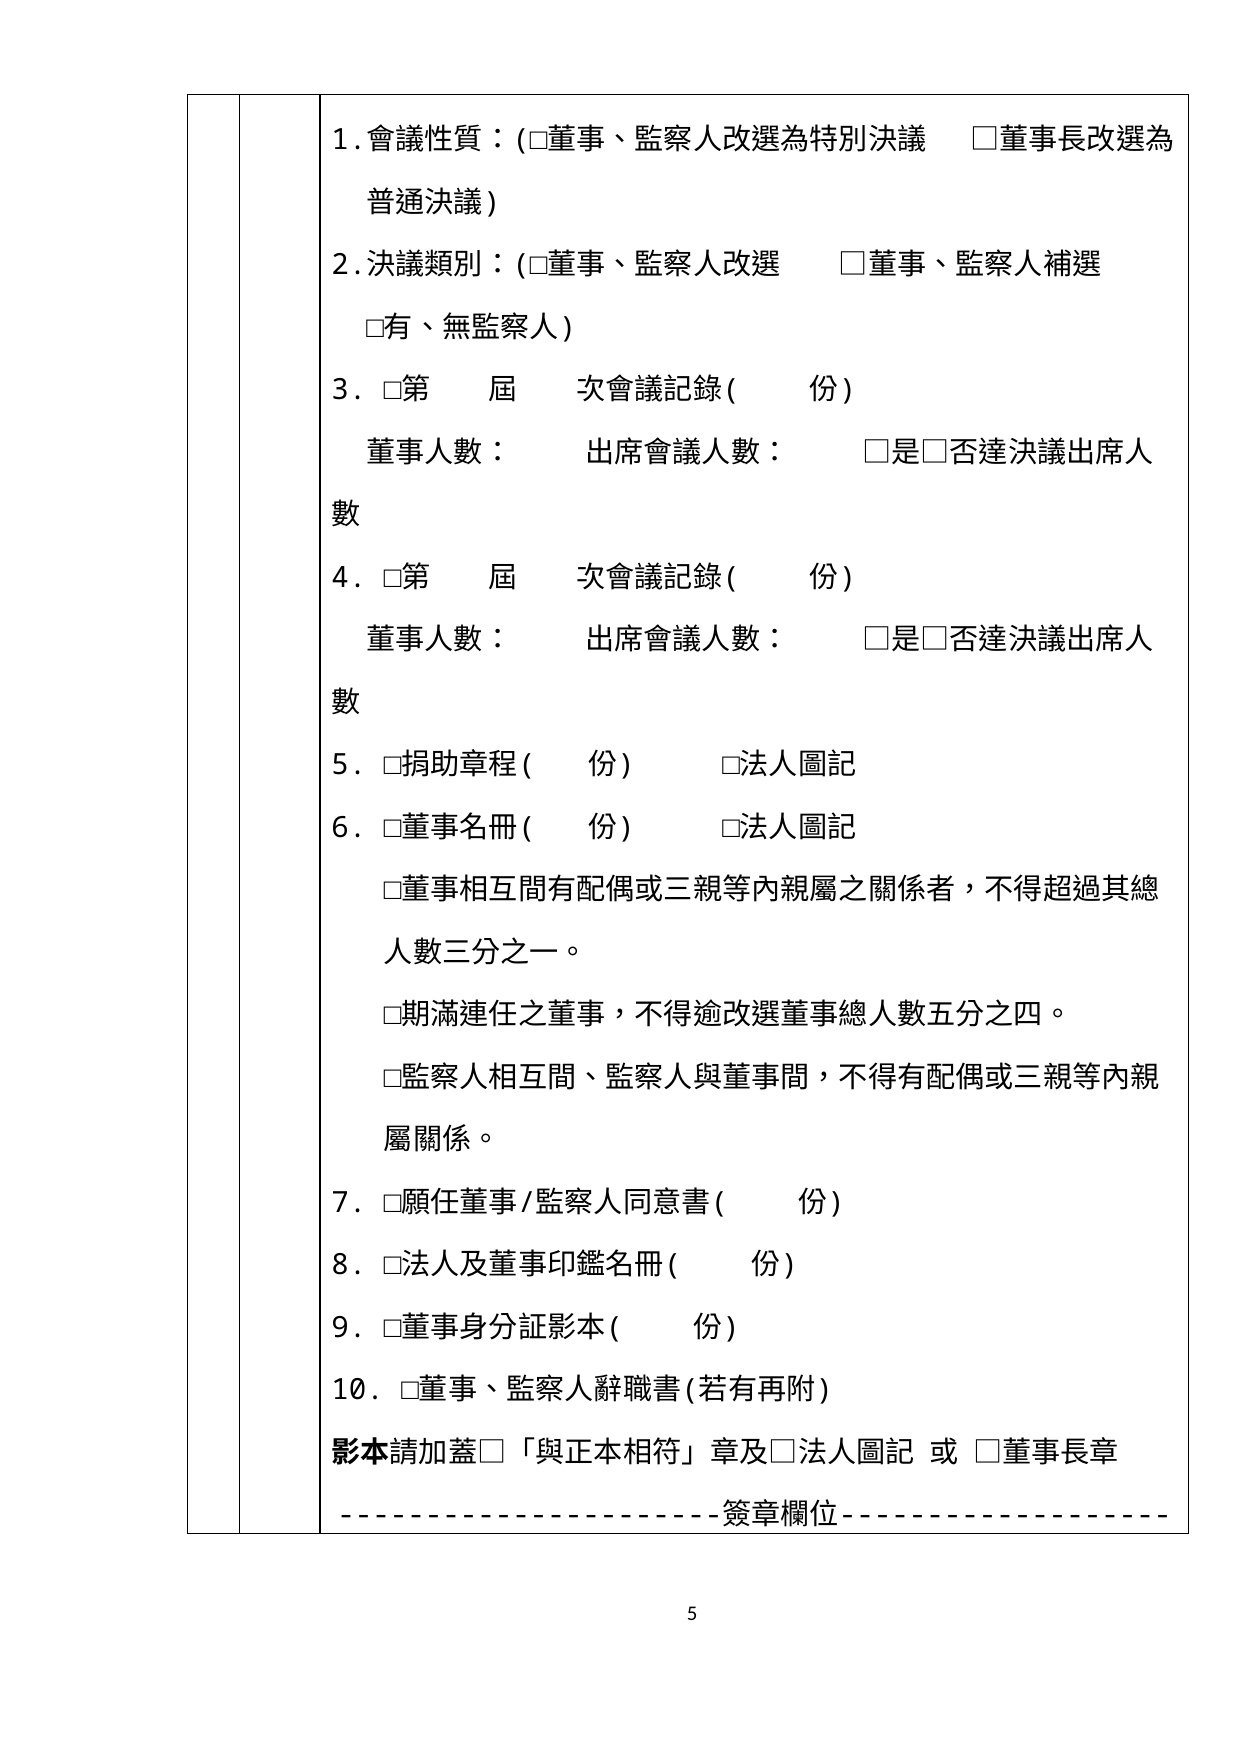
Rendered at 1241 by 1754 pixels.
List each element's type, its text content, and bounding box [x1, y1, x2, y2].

table_cell [240, 95, 319, 1533]
table_cell 1.會議性質：(□董事、監察人改選為特別決議 □董事長改選為 普通決議) 2.決議類別：(□董事、監察人改選 □董事、監察人補選 □有、無監察人) 3. □第 屆 次會議記錄( 份) 董事人數： 出席會議人數： □是□否達決議出席人數 4. □第 屆 次會議記錄( 份) 董事人數： 出席會議人數： □是□否達決議出席人數 5. □捐助章程( 份) □法人圖記 6. □董事名冊( 份) □法人圖記 □董事相互間有配偶或三親等內親屬之關係者，不得超過其總 人數三分之一。 □期滿連任之董事，不得逾改選董事總人數五分之四。 □監察人相互間、監察人與董事間，不得有配偶或三親等內親 屬關係。 7. □願任董事/監察人同意書( 份) 8. □法人及董事印鑑名冊( 份) 9. □董事身分証影本( 份) 10. □董事、監察人辭職書(若有再附) 影本請加蓋□「與正本相符」章及□法人圖記 或 □董事長章 ----------------------簽章欄位------------------- [321, 95, 1188, 1533]
table_cell [188, 95, 239, 1533]
